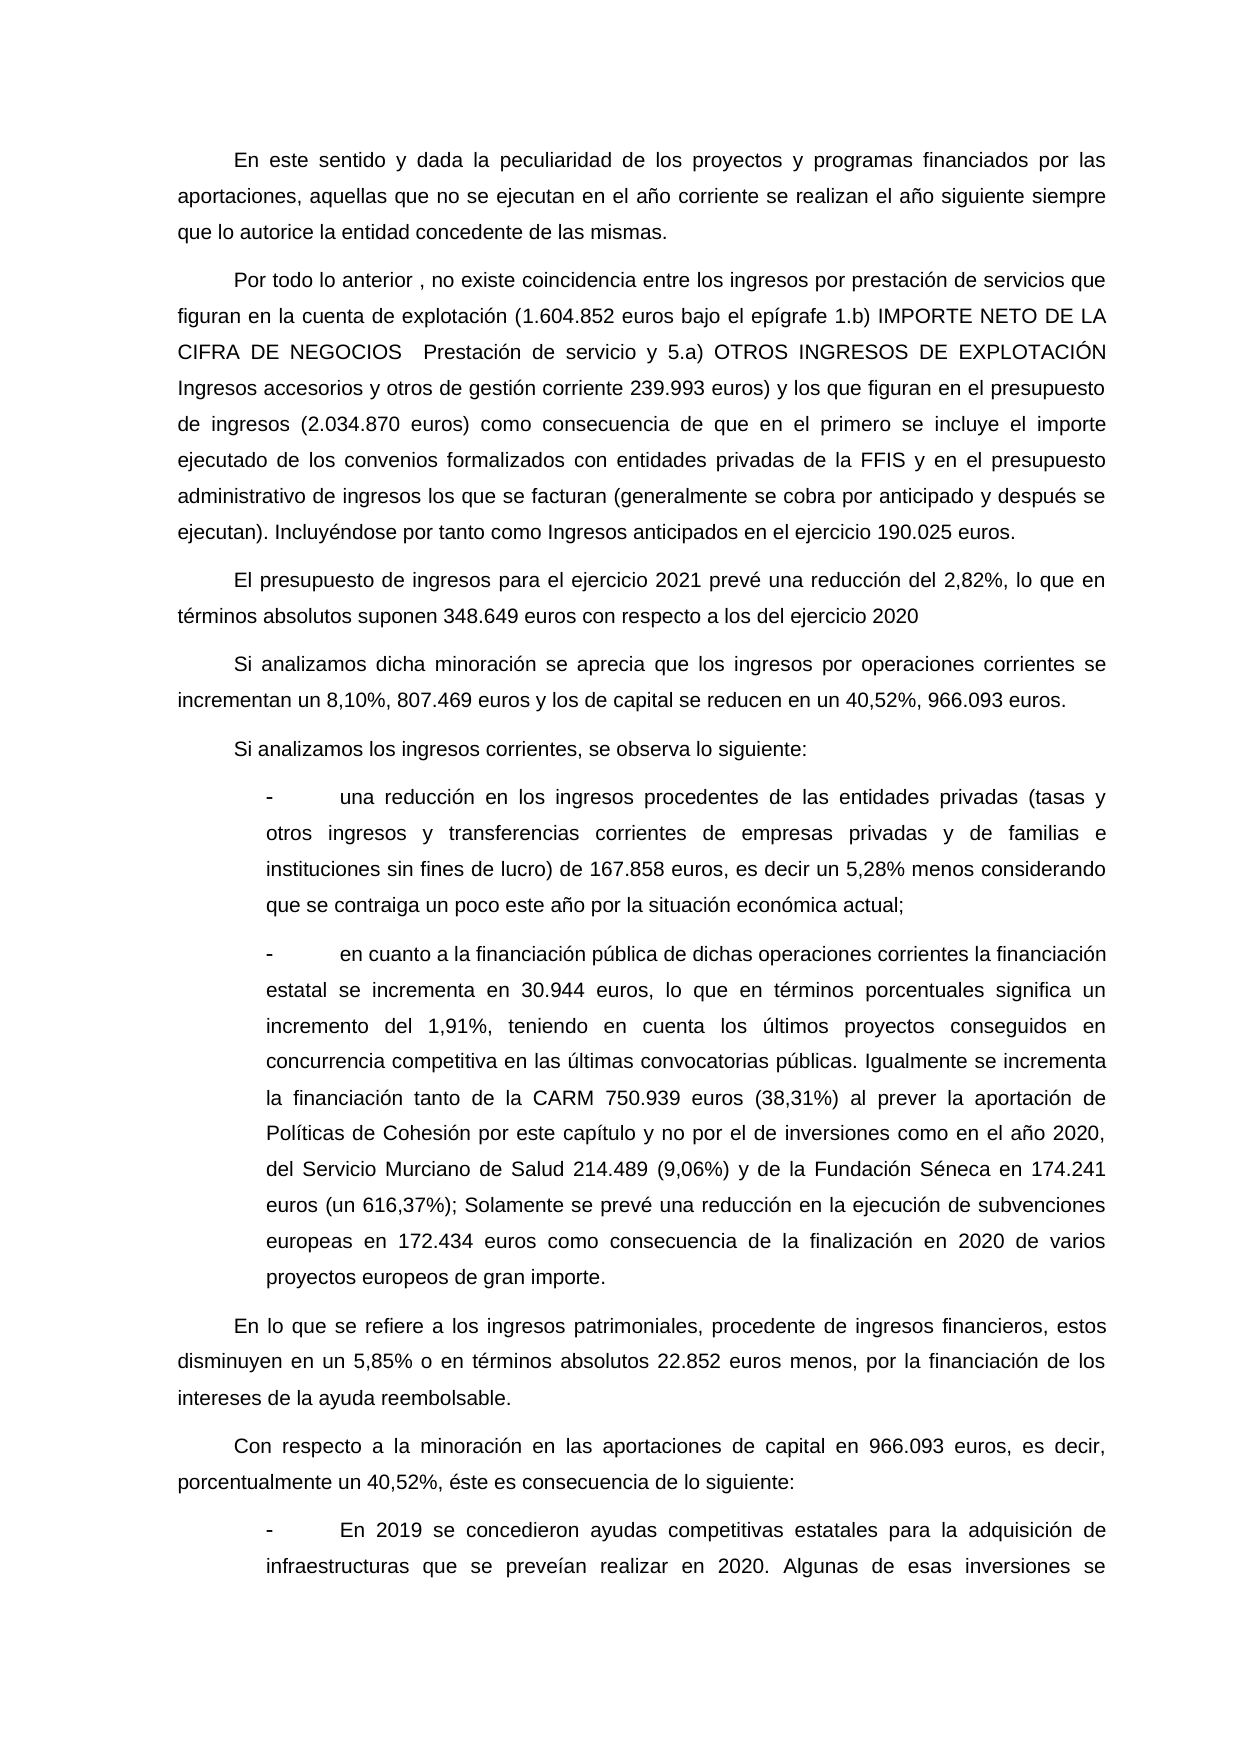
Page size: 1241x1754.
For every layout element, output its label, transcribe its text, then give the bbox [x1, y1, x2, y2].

list en cuanto a la financiación pública de dichas operaciones corrientes la financiación estatal se incrementa en 30.944 euros, lo que en términos porcentuales significa un incremento del 1,91%, teniendo en cuenta los últimos proyectos conseguidos en concurrencia competitiva en las últimas convocatorias públicas. Igualmente se incrementa la financiación tanto de la CARM 750.939 euros (38,31%) al prever la aportación de Políticas de Cohesión por este capítulo y no por el de inversiones como en el año 2020, del Servicio Murciano de Salud 214.489 (9,06%) y de la Fundación Séneca en 174.241 euros (un 616,37%); Solamente se prevé una reducción en la ejecución de subvenciones europeas en 172.434 euros como consecuencia de la finalización en 2020 de varios proyectos europeos de gran importe. [266, 941, 1107, 1289]
list En 2019 se concedieron ayudas competitivas estatales para la adquisición de infraestructuras que se preveían realizar en 2020. Algunas de esas inversiones se [266, 1518, 1107, 1578]
text Por todo lo anterior , no existe coincidencia entre los ingresos por prestación de servicios que figuran en la cuenta de explotación (1.604.852 euros bajo el epígrafe 1.b) IMPORTE NETO DE LA CIFRA DE NEGOCIOS Prestación de servicio y 5.a) OTROS INGRESOS DE EXPLOTACIÓN Ingresos accesorios y otros de gestión corriente 239.993 euros) y los que figuran en el presupuesto de ingresos (2.034.870 euros) como consecuencia de que en el primero se incluye el importe ejecutado de los convenios formalizados con entidades privadas de la FFIS y en el presupuesto administrativo de ingresos los que se facturan (generalmente se cobra por anticipado y después se ejecutan). Incluyéndose por tanto como Ingresos anticipados en el ejercicio 190.025 euros. [177, 268, 1107, 543]
text El presupuesto de ingresos para el ejercicio 2021 prevé una reducción del 2,82%, lo que en términos absolutos suponen 348.649 euros con respecto a los del ejercicio 2020 [177, 568, 1107, 628]
text En lo que se refiere a los ingresos patrimoniales, procedente de ingresos financieros, estos disminuyen en un 5,85% o en términos absolutos 22.852 euros menos, por la financiación de los intereses de la ayuda reembolsable. [177, 1313, 1107, 1409]
text Si analizamos dicha minoración se aprecia que los ingresos por operaciones corrientes se incrementan un 8,10%, 807.469 euros y los de capital se reducen en un 40,52%, 966.093 euros. [177, 652, 1107, 712]
text Con respecto a la minoración en las aportaciones de capital en 966.093 euros, es decir, porcentualmente un 40,52%, éste es consecuencia de lo siguiente: [177, 1434, 1107, 1494]
list una reducción en los ingresos procedentes de las entidades privadas (tasas y otros ingresos y transferencias corrientes de empresas privadas y de familias e instituciones sin fines de lucro) de 167.858 euros, es decir un 5,28% menos considerando que se contraiga un poco este año por la situación económica actual; [266, 785, 1107, 917]
text Si analizamos los ingresos corrientes, se observa lo siguiente: [177, 737, 1107, 761]
text En este sentido y dada la peculiaridad de los proyectos y programas financiados por las aportaciones, aquellas que no se ejecutan en el año corriente se realizan el año siguiente siempre que lo autorice la entidad concedente de las mismas. [177, 148, 1107, 243]
